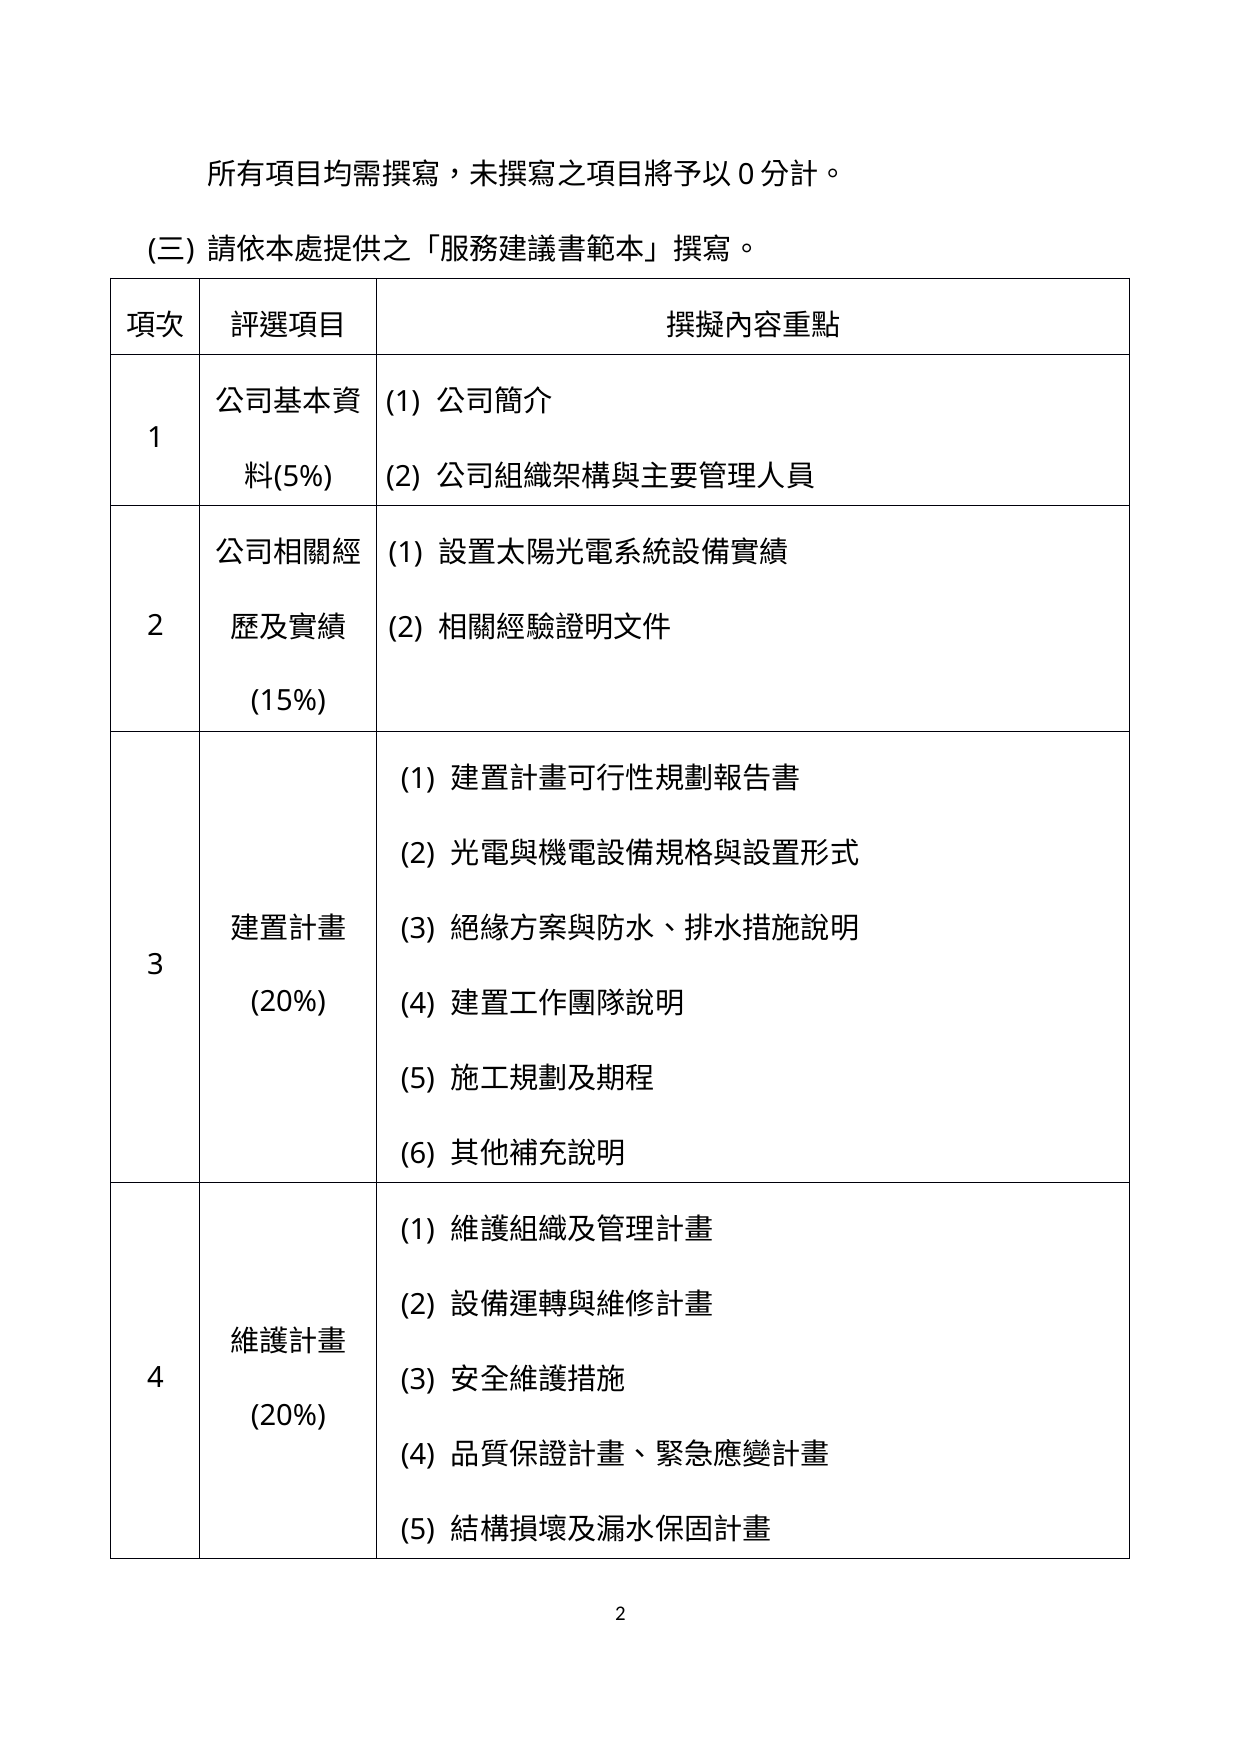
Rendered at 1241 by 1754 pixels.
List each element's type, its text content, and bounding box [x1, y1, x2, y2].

table_header 評選項目 [200, 279, 376, 354]
table_cell 設置太陽光電系統設備實績 相關經驗證明文件 [377, 506, 1129, 731]
table_cell 4 [111, 1183, 199, 1558]
table_cell 1 [111, 355, 199, 505]
table_cell 3 [111, 732, 199, 1182]
table_cell 建置計畫可行性規劃報告書 光電與機電設備規格與設置形式 絕緣方案與防水、排水措施說明 建置工作團隊說明 施工規劃及期程 其他補充說明 [377, 732, 1129, 1182]
table_cell 公司簡介 公司組織架構與主要管理人員 [377, 355, 1129, 505]
table_cell 公司相關經歷及實績(15%) [200, 506, 376, 731]
table_cell 維護組織及管理計畫 設備運轉與維修計畫 安全維護措施 品質保證計畫、緊急應變計畫 結構損壞及漏水保固計畫 [377, 1183, 1129, 1558]
table_cell 建置計畫(20%) [200, 732, 376, 1182]
list 請依本處提供之「服務建議書範本」撰寫。 [148, 203, 1122, 278]
table_header 項次 [111, 279, 199, 354]
table_cell 公司基本資料(5%) [200, 355, 376, 505]
table_header 撰擬內容重點 [377, 279, 1129, 354]
table_cell 2 [111, 506, 199, 731]
table_cell 維護計畫(20%) [200, 1183, 376, 1558]
list 所有項目均需撰寫，未撰寫之項目將予以0分計。 [148, 128, 1122, 203]
